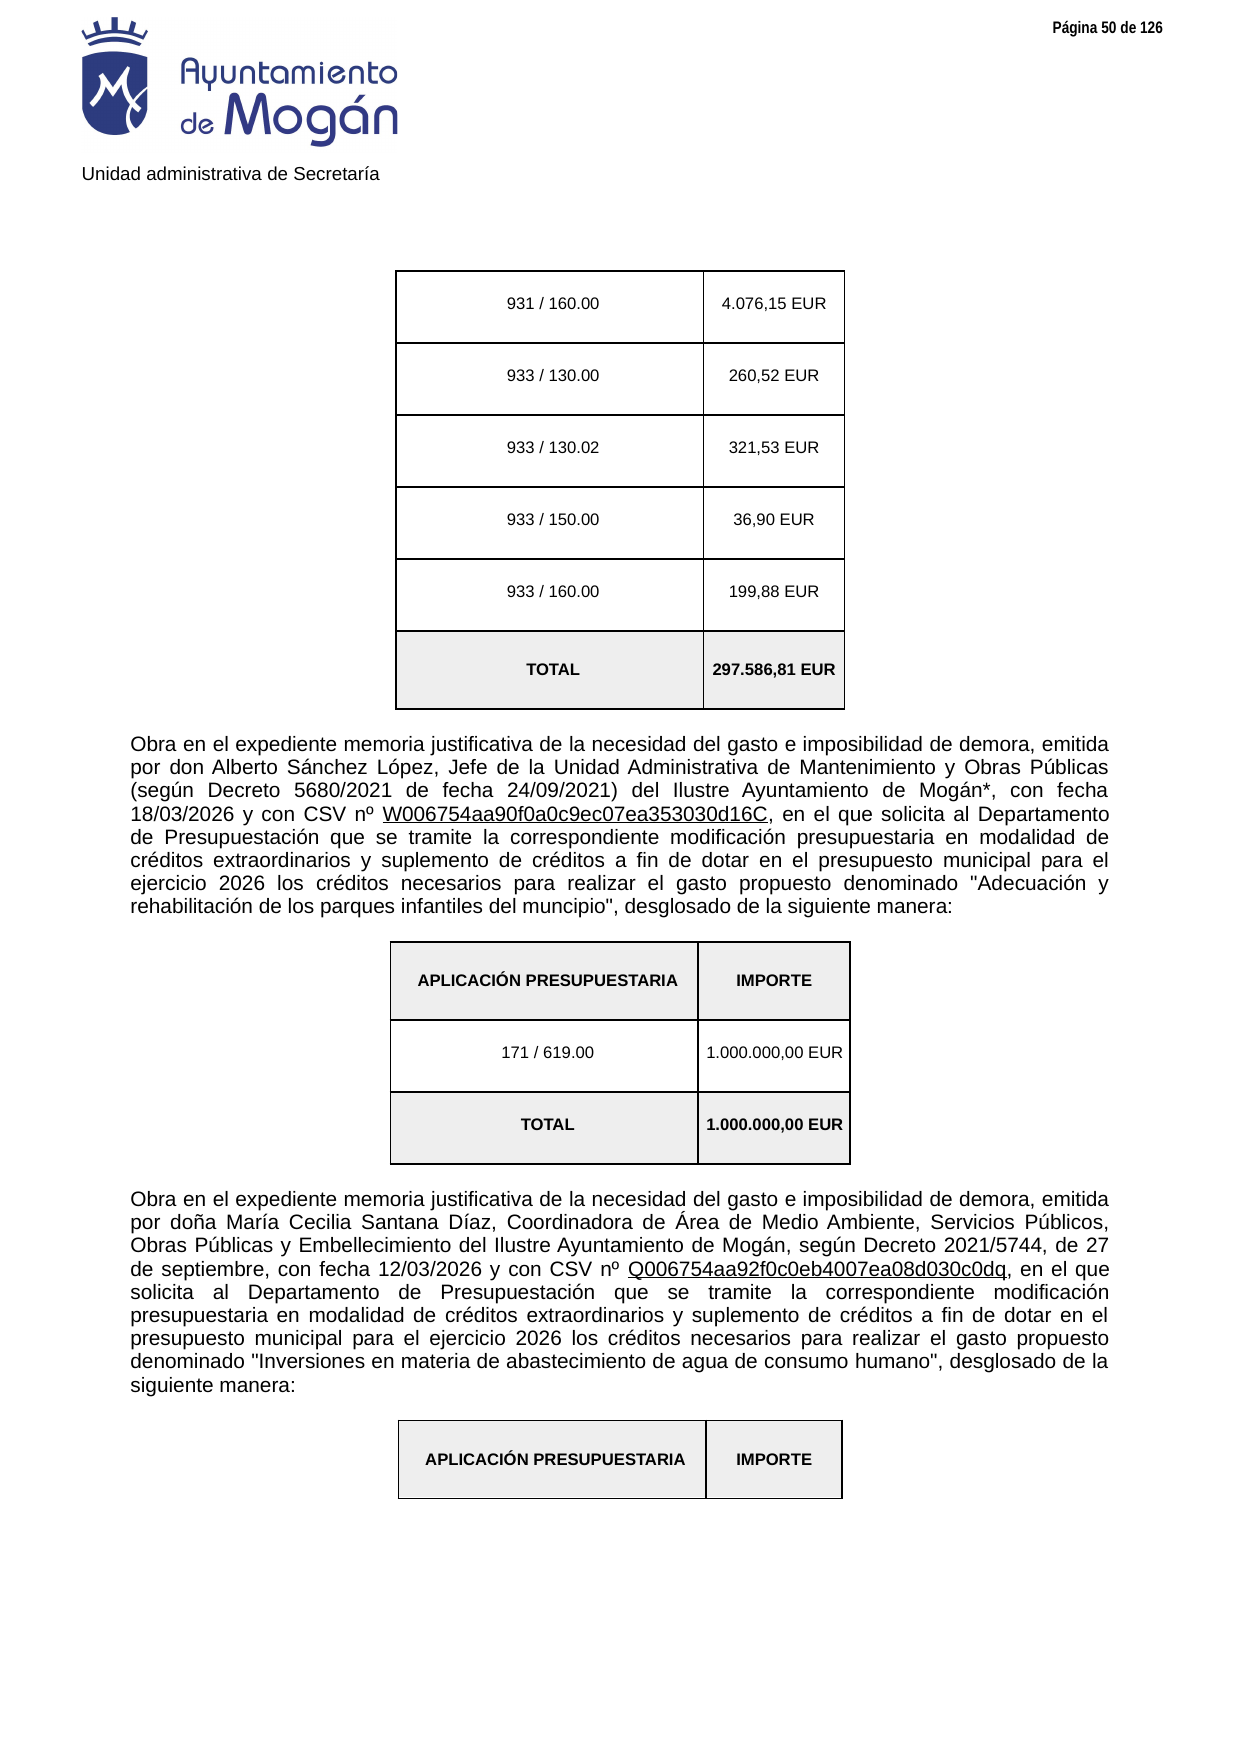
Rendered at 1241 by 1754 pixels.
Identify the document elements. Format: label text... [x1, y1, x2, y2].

table_cell 260,52 EUR [704, 344, 844, 414]
table_cell 1.000.000,00 EUR [699, 1093, 849, 1163]
table_header IMPORTE [707, 1421, 841, 1497]
table_cell 171 / 619.00 [391, 1021, 697, 1091]
table_header APLICACIÓN PRESUPUESTARIA [399, 1421, 705, 1497]
table_cell 931 / 160.00 [397, 272, 703, 342]
table_cell 297.586,81 EUR [704, 632, 844, 708]
picture [81, 17, 398, 153]
table_cell 933 / 150.00 [397, 488, 703, 558]
table_cell 321,53 EUR [704, 416, 844, 486]
table_cell TOTAL [397, 632, 703, 708]
text Obra en el expediente memoria justificativa de la necesidad del gasto e imposibilidad de demora, emitida por doña María Cecilia Santana Díaz, Coordinadora de Área de Medio Ambiente, Servicios Públicos, Obras Públicas y Embellecimiento del Ilustre Ayuntamiento de Mogán, según Decreto 2021/5744, de 27 de septiembre, con fecha 12/03/2026 y con CSV nº Q006754aa92f0c0eb4007ea08d030c0dq, en el que solicita al Departamento de Presupuestación que se tramite la correspondiente modificación presupuestaria en modalidad de créditos extraordinarios y suplemento de créditos a fin de dotar en el presupuesto municipal para el ejercicio 2026 los créditos necesarios para realizar el gasto propuesto denominado "Inversiones en materia de abastecimiento de agua de consumo humano", desglosado de la siguiente manera: [130, 1187, 1110, 1397]
table_header APLICACIÓN PRESUPUESTARIA [391, 943, 697, 1019]
table_cell 1.000.000,00 EUR [699, 1021, 849, 1091]
table_header IMPORTE [699, 943, 849, 1019]
table_cell TOTAL [391, 1093, 697, 1163]
table_cell 199,88 EUR [704, 560, 844, 630]
table_cell 933 / 130.02 [397, 416, 703, 486]
table_cell 36,90 EUR [704, 488, 844, 558]
table_cell 933 / 160.00 [397, 560, 703, 630]
table_cell 933 / 130.00 [397, 344, 703, 414]
table_cell 4.076,15 EUR [704, 272, 844, 342]
text Obra en el expediente memoria justificativa de la necesidad del gasto e imposibilidad de demora, emitida por don Alberto Sánchez López, Jefe de la Unidad Administrativa de Mantenimiento y Obras Públicas (según Decreto 5680/2021 de fecha 24/09/2021) del Ilustre Ayuntamiento de Mogán*, con fecha 18/03/2026 y con CSV nº W006754aa90f0a0c9ec07ea353030d16C, en el que solicita al Departamento de Presupuestación que se tramite la correspondiente modificación presupuestaria en modalidad de créditos extraordinarios y suplemento de créditos a fin de dotar en el presupuesto municipal para el ejercicio 2026 los créditos necesarios para realizar el gasto propuesto denominado "Adecuación y rehabilitación de los parques infantiles del muncipio", desglosado de la siguiente manera: [130, 732, 1110, 918]
